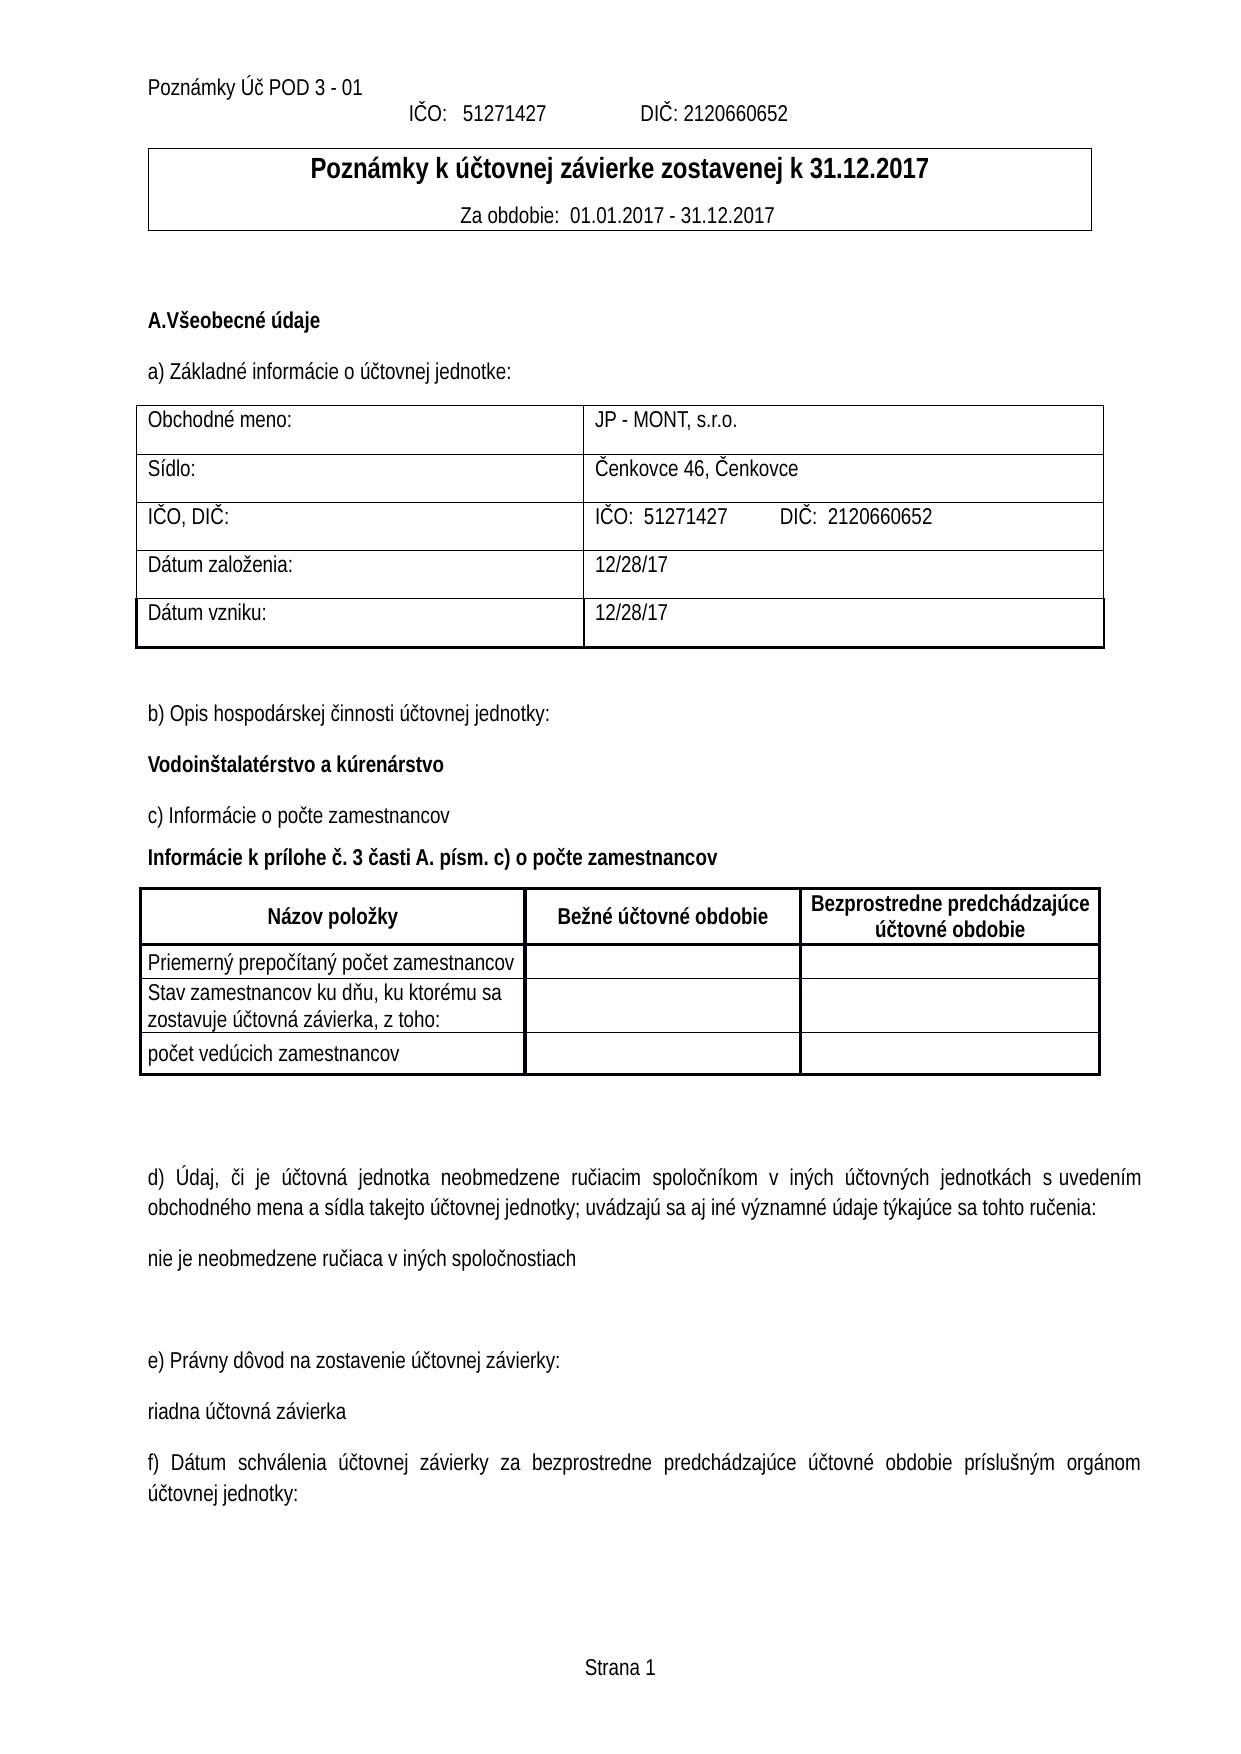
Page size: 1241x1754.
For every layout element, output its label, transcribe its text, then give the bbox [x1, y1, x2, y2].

text Poznámky k účtovnej závierke zostavenej k 31.12.2017 [149, 149, 1091, 184]
table_cell IČO, DIČ: [137, 503, 583, 550]
table_cell [527, 979, 799, 1032]
text c) Informácie o počte zamestnancov [148, 802, 1092, 828]
table_cell 28.12.17 [585, 599, 1103, 646]
table_cell [802, 1033, 1098, 1073]
table_cell 28.12.17 [584, 551, 1103, 598]
table_cell Stav zamestnancov ku dňu, ku ktorému sa zostavuje účtovná závierka, z toho: [142, 979, 523, 1032]
table_header Názov položky [142, 890, 523, 943]
text nie je neobmedzene ručiaca v iných spoločnostiach [148, 1245, 1141, 1272]
text riadna účtovná závierka [148, 1398, 1141, 1425]
table_cell Dátum založenia: [137, 551, 583, 598]
text f) Dátum schválenia účtovnej závierky za bezprostredne predchádzajúce účtovné obdobie príslušným orgánom účtovnej jednotky: [148, 1449, 1141, 1506]
text d) Údaj, či je účtovná jednotka neobmedzene ručiacim spoločníkom v iných účtovných jednotkách s uvedením obchodného mena a sídla takejto účtovnej jednotky; uvádzajú sa aj iné významné údaje týkajúce sa tohto ručenia: [148, 1164, 1141, 1221]
table_cell počet vedúcich zamestnancov [142, 1033, 523, 1073]
text b) Opis hospodárskej činnosti účtovnej jednotky: [148, 699, 1092, 726]
text Informácie k prílohe č. 3 časti A. písm. c) o počte zamestnancov [148, 844, 1092, 871]
table_cell Čenkovce 46, Čenkovce [584, 455, 1103, 502]
table_cell Priemerný prepočítaný počet zamestnancov [142, 946, 523, 978]
table_cell IČO: 51271427 DIČ: 2120660652 [584, 503, 1103, 550]
table_cell Dátum vzniku: [138, 599, 583, 646]
table_cell [527, 1033, 799, 1073]
table_header a) Základné informácie o účtovnej jednotke: [136, 358, 1104, 405]
text A.Všeobecné údaje [148, 307, 1092, 333]
text Vodoinštalatérstvo a kúrenárstvo [148, 751, 1092, 777]
text Za obdobie: 01.01.2017 - 31.12.2017 [149, 199, 1091, 230]
table_cell Obchodné meno: [137, 406, 583, 453]
table_cell [527, 946, 799, 978]
text e) Právny dôvod na zostavenie účtovnej závierky: [148, 1347, 1141, 1374]
table_cell Sídlo: [137, 455, 583, 502]
table_cell [802, 946, 1098, 978]
table_header Bežné účtovné obdobie [527, 890, 799, 943]
table_header Bezprostredne predchádzajúce účtovné obdobie [802, 890, 1098, 943]
table_cell JP - MONT, s.r.o. [584, 406, 1103, 453]
table_cell [802, 979, 1098, 1032]
